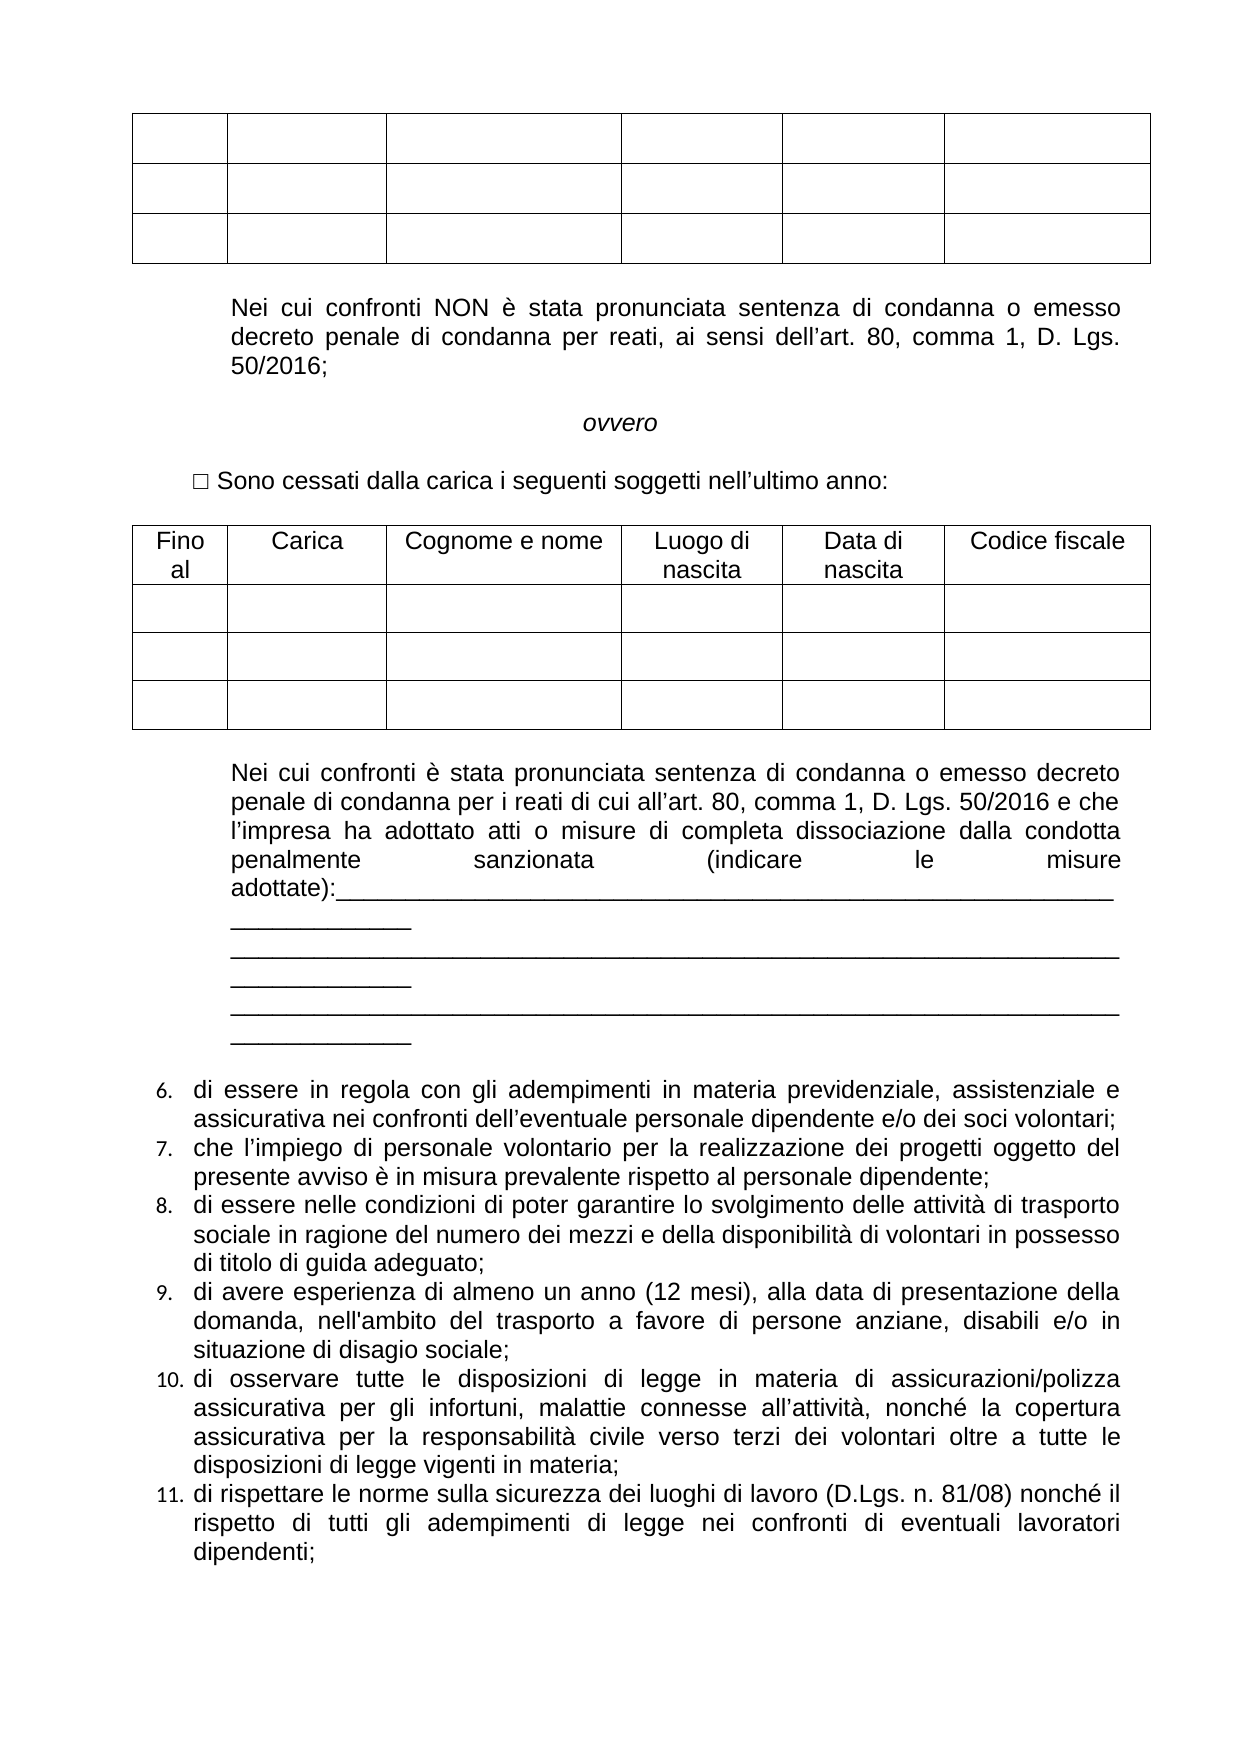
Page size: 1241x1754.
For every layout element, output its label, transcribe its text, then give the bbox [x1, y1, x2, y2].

table_cell [783, 164, 944, 213]
table_cell [228, 164, 386, 213]
list di osservare tutte le disposizioni di legge in materia di assicurazioni/polizza assicurativa per gli infortuni, malattie connesse all’attività, nonché la copertura assicurativa per la responsabilità civile verso terzi dei volontari oltre a tutte le disposizioni di legge vigenti in materia; [156, 1364, 1122, 1479]
table_cell [133, 585, 227, 632]
table_cell [945, 114, 1150, 163]
table_cell [945, 164, 1150, 213]
list di avere esperienza di almeno un anno (12 mesi), alla data di presentazione della domanda, nell'ambito del trasporto a favore di persone anziane, disabili e/o in situazione di disagio sociale; [156, 1277, 1122, 1364]
text Nei cui confronti è stata pronunciata sentenza di condanna o emesso decreto penale di condanna per i reati di cui all’art. 80, comma 1, D. Lgs. 50/2016 e che l’impresa ha adottato atti o misure di completa dissociazione dalla condotta penalmente sanzionata (indicare le misure adottate):_____________________________________________________________________ _____________________________________________________________________________ _____________________________________________________________________________ [231, 758, 1122, 1046]
table_header Codice fiscale [945, 526, 1150, 584]
text ovvero [118, 408, 1122, 437]
table_cell [387, 164, 621, 213]
list Sono cessati dalla carica i seguenti soggetti nell’ultimo anno: [193, 466, 1122, 497]
table_cell [387, 585, 621, 632]
table_cell [133, 164, 227, 213]
table_cell [622, 164, 782, 213]
table_header Luogo di nascita [622, 526, 782, 584]
table_cell [133, 114, 227, 163]
table_cell [133, 633, 227, 680]
table_cell [783, 114, 944, 163]
table_cell [133, 681, 227, 728]
table_cell [228, 585, 386, 632]
table_header Cognome e nome [387, 526, 621, 584]
table_cell [945, 585, 1150, 632]
table_cell [783, 214, 944, 263]
table_cell [945, 681, 1150, 728]
table_cell [945, 633, 1150, 680]
table_cell [228, 633, 386, 680]
table_header Carica [228, 526, 386, 584]
table_cell [783, 585, 944, 632]
list di essere nelle condizioni di poter garantire lo svolgimento delle attività di trasporto sociale in ragione del numero dei mezzi e della disponibilità di volontari in possesso di titolo di guida adeguato; [156, 1190, 1122, 1277]
list che l’impiego di personale volontario per la realizzazione dei progetti oggetto del presente avviso è in misura prevalente rispetto al personale dipendente; [156, 1132, 1122, 1190]
table_cell [783, 681, 944, 728]
table_cell [387, 633, 621, 680]
table_cell [945, 214, 1150, 263]
table_header Fino al [133, 526, 227, 584]
table_cell [783, 633, 944, 680]
table_cell [622, 681, 782, 728]
table_cell [228, 114, 386, 163]
table_cell [387, 214, 621, 263]
table_cell [622, 114, 782, 163]
table_cell [622, 585, 782, 632]
table_header Data di nascita [783, 526, 944, 584]
table_cell [228, 214, 386, 263]
text Nei cui confronti NON è stata pronunciata sentenza di condanna o emesso decreto penale di condanna per reati, ai sensi dell’art. 80, comma 1, D. Lgs. 50/2016; [231, 293, 1122, 379]
table_cell [387, 681, 621, 728]
list di rispettare le norme sulla sicurezza dei luoghi di lavoro (D.Lgs. n. 81/08) nonché il rispetto di tutti gli adempimenti di legge nei confronti di eventuali lavoratori dipendenti; [156, 1479, 1122, 1566]
table_cell [622, 214, 782, 263]
table_cell [228, 681, 386, 728]
list di essere in regola con gli adempimenti in materia previdenziale, assistenziale e assicurativa nei confronti dell’eventuale personale dipendente e/o dei soci volontari; [156, 1074, 1122, 1132]
table_cell [387, 114, 621, 163]
table_cell [622, 633, 782, 680]
table_cell [133, 214, 227, 263]
